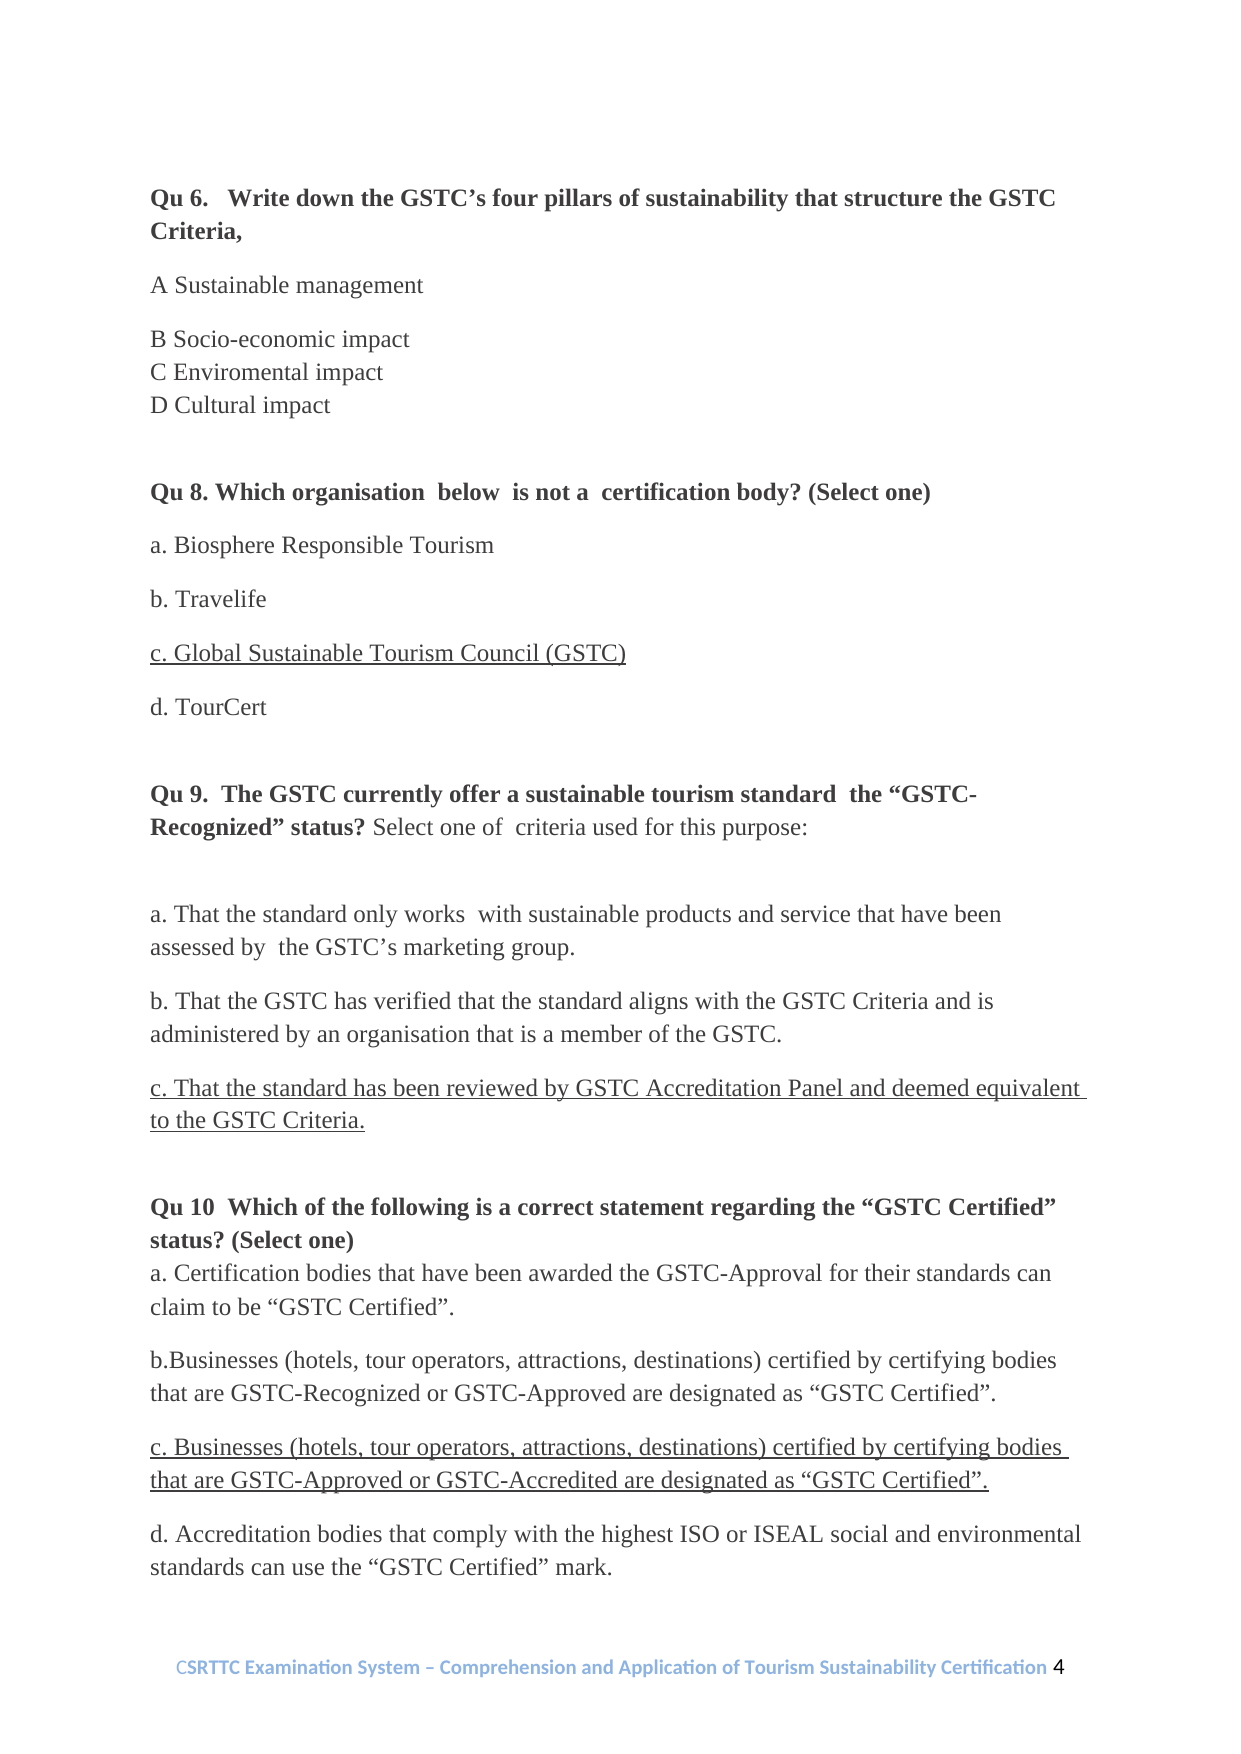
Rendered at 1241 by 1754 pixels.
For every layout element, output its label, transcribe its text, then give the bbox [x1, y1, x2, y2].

text B Socio-economic impact C Enviromental impact D Cultural impact [150, 324, 1090, 418]
text a. That the standard only works with sustainable products and service that have been assessed by the GSTC’s marketing group. [150, 866, 1090, 961]
text d. TourCert [150, 692, 1090, 721]
text d. Accreditation bodies that comply with the highest ISO or ISEAL social and environmental standards can use the “GSTC Certified” mark. [150, 1519, 1090, 1581]
text b. That the GSTC has verified that the standard aligns with the GSTC Criteria and is administered by an organisation that is a member of the GSTC. [150, 986, 1090, 1047]
text c. That the standard has been reviewed by GSTC Accreditation Panel and deemed equivalent to the GSTC Criteria. [150, 1073, 1090, 1134]
text b. Travelife [150, 584, 1090, 613]
text b.Businesses (hotels, tour operators, attractions, destinations) certified by certifying bodies that are GSTC-Recognized or GSTC-Approved are designated as “GSTC Certified”. [150, 1345, 1090, 1407]
text c. Global Sustainable Tourism Council (GSTC) [150, 638, 1090, 667]
text Qu 6. Write down the GSTC’s four pillars of sustainability that structure the GSTC Criteria, [150, 150, 1090, 245]
text Qu 9. The GSTC currently offer a sustainable tourism standard the “GSTC-Recognized” status? Select one of criteria used for this purpose: [150, 746, 1090, 841]
text A Sustainable management [150, 270, 1090, 299]
text Qu 8. Which organisation below is not a certification body? (Select one) [150, 444, 1090, 505]
text c. Businesses (hotels, tour operators, attractions, destinations) certified by certifying bodies that are GSTC-Approved or GSTC-Accredited are designated as “GSTC Certified”. [150, 1432, 1090, 1494]
text a. Biosphere Responsible Tourism [150, 531, 1090, 559]
text Qu 10 Which of the following is a correct statement regarding the “GSTC Certified” status? (Select one) a. Certification bodies that have been awarded the GSTC-Approval for their standards can claim to be “GSTC Certified”. [150, 1159, 1090, 1320]
